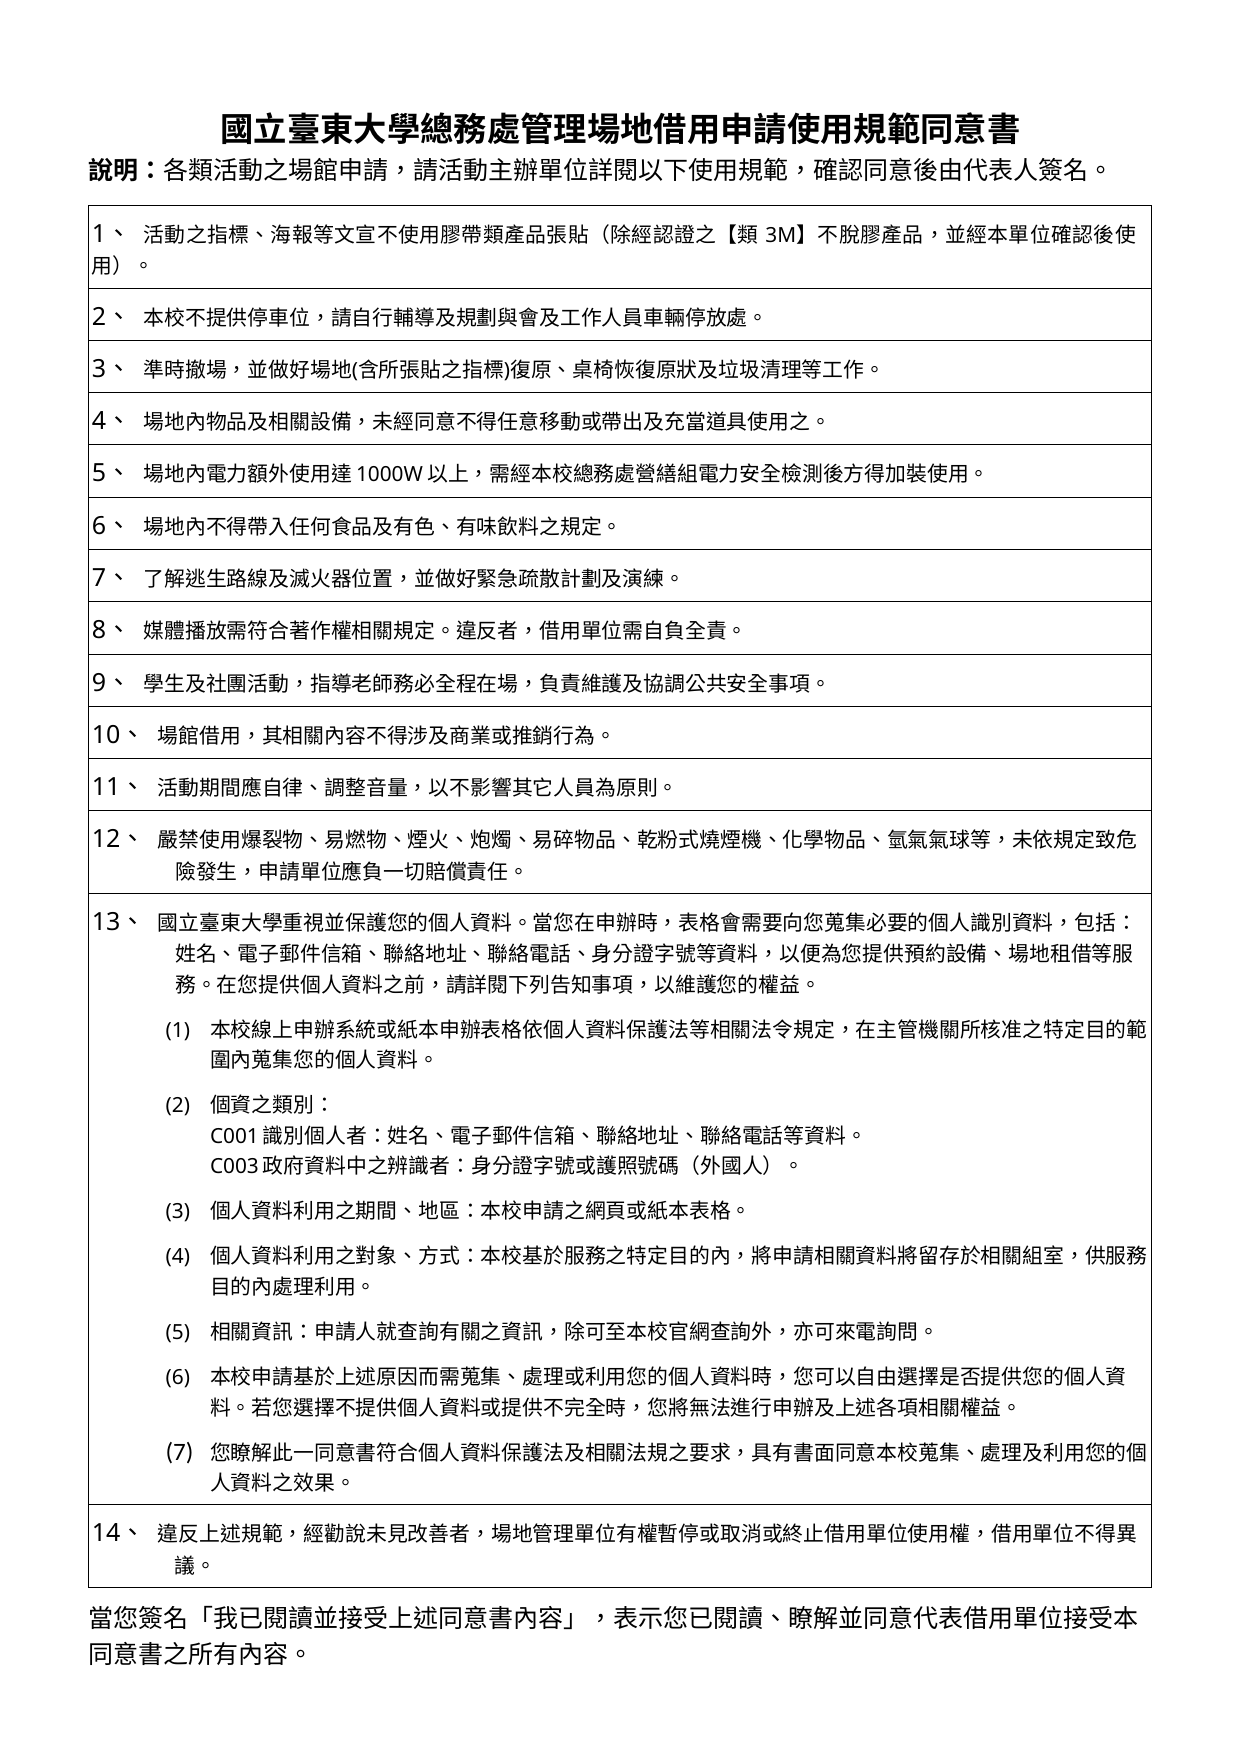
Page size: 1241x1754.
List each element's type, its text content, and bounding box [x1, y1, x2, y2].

table_cell 場館借用，其相關內容不得涉及商業或推銷行為。 [89, 707, 1151, 758]
table_cell 準時撤場，並做好場地(含所張貼之指標)復原、桌椅恢復原狀及垃圾清理等工作。 [89, 341, 1151, 392]
text 當您簽名「我已閱讀並接受上述同意書內容」，表示您已閱讀、瞭解並同意代表借用單位接受本同意書之所有內容。 [89, 1598, 1152, 1671]
table_cell 活動期間應自律、調整音量，以不影響其它人員為原則。 [89, 759, 1151, 810]
table_cell 違反上述規範，經勸說未見改善者，場地管理單位有權暫停或取消或終止借用單位使用權，借用單位不得異議。 [89, 1505, 1151, 1587]
table_cell 媒體播放需符合著作權相關規定。違反者，借用單位需自負全責。 [89, 602, 1151, 653]
text 說明：各類活動之場館申請，請活動主辦單位詳閱以下使用規範，確認同意後由代表人簽名。 [89, 151, 1152, 187]
table_cell 學生及社團活動，指導老師務必全程在場，負責維護及協調公共安全事項。 [89, 655, 1151, 706]
table_cell 本校不提供停車位，請自行輔導及規劃與會及工作人員車輛停放處。 [89, 289, 1151, 340]
table_cell 場地內電力額外使用達1000W以上，需經本校總務處營繕組電力安全檢測後方得加裝使用。 [89, 445, 1151, 497]
table_header 活動之指標、海報等文宣不使用膠帶類產品張貼（除經認證之【類3M】不脫膠產品，並經本單位確認後使用）。 [89, 206, 1151, 287]
text 國立臺東大學總務處管理場地借用申請使用規範同意書 [89, 102, 1152, 151]
table_cell 場地內物品及相關設備，未經同意不得任意移動或帶出及充當道具使用之。 [89, 393, 1151, 444]
table_cell 嚴禁使用爆裂物、易燃物、煙火、炮燭、易碎物品、乾粉式燒煙機、化學物品、氫氣氣球等，未依規定致危險發生，申請單位應負一切賠償責任。 [89, 811, 1151, 893]
table_cell 了解逃生路線及滅火器位置，並做好緊急疏散計劃及演練。 [89, 550, 1151, 601]
table_cell 國立臺東大學重視並保護您的個人資料。當您在申辦時，表格會需要向您蒐集必要的個人識別資料，包括：姓名、電子郵件信箱、聯絡地址、聯絡電話、身分證字號等資料，以便為您提供預約設備、場地租借等服務。在您提供個人資料之前，請詳閱下列告知事項，以維護您的權益。 本校線上申辦系統或紙本申辦表格依個人資料保護法等相關法令規定，在主管機關所核准之特定目的範圍內蒐集您的個人資料。 個資之類別： C001識別個人者：姓名、電子郵件信箱、聯絡地址、聯絡電話等資料。 C003政府資料中之辨識者：身分證字號或護照號碼（外國人）。 個人資料利用之期間、地區：本校申請之網頁或紙本表格。 個人資料利用之對象、方式：本校基於服務之特定目的內，將申請相關資料將留存於相關組室，供服務目的內處理利用。 相關資訊：申請人就查詢有關之資訊，除可至本校官網查詢外，亦可來電詢問。 本校申請基於上述原因而需蒐集、處理或利用您的個人資料時，您可以自由選擇是否提供您的個人資料。若您選擇不提供個人資料或提供不完全時，您將無法進行申辦及上述各項相關權益。 您瞭解此一同意書符合個人資料保護法及相關法規之要求，具有書面同意本校蒐集、處理及利用您的個人資料之效果。 [89, 894, 1151, 1504]
table_cell 場地內不得帶入任何食品及有色、有味飲料之規定。 [89, 498, 1151, 549]
